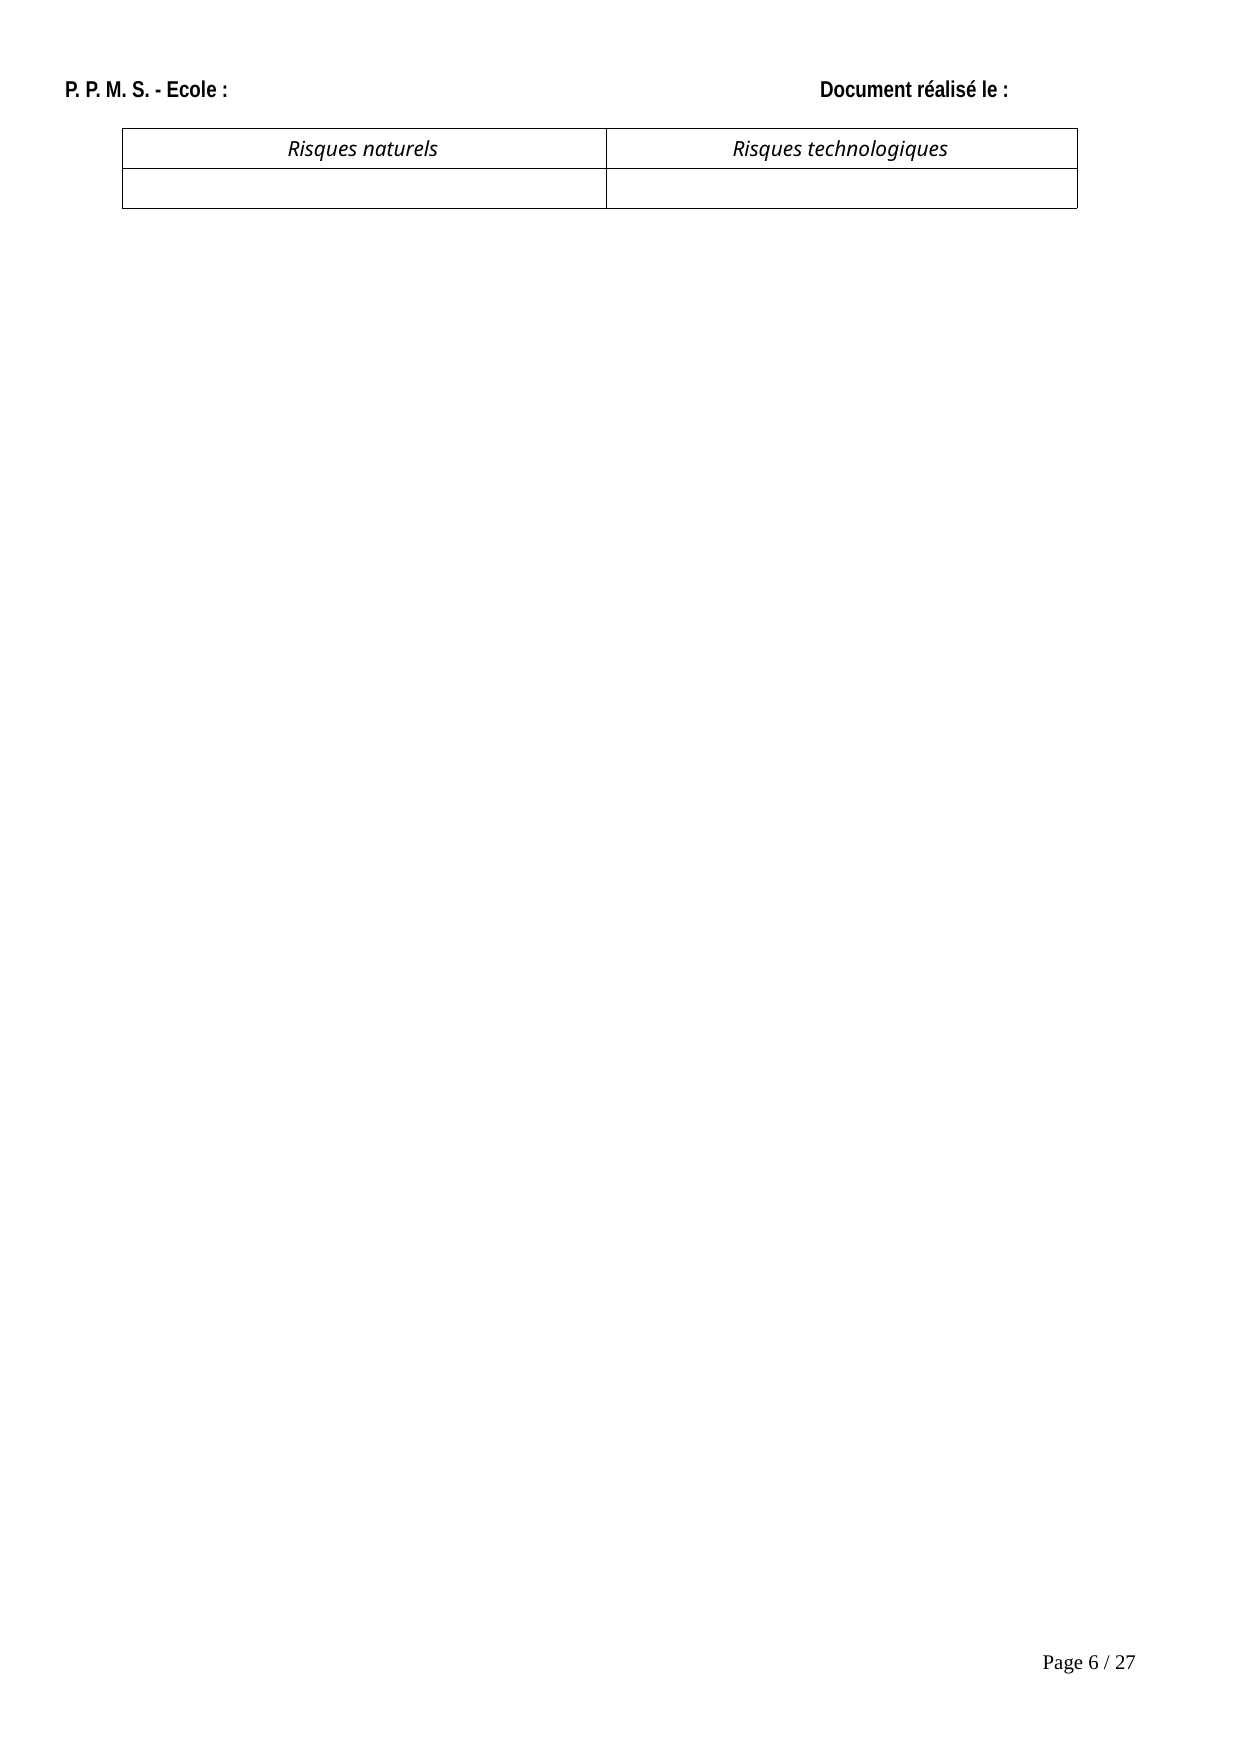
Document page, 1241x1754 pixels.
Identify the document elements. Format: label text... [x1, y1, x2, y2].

table_cell [123, 169, 606, 208]
table_cell [607, 169, 1077, 208]
table_header Risques technologiques [607, 129, 1077, 168]
table_header Risques naturels [123, 129, 606, 168]
